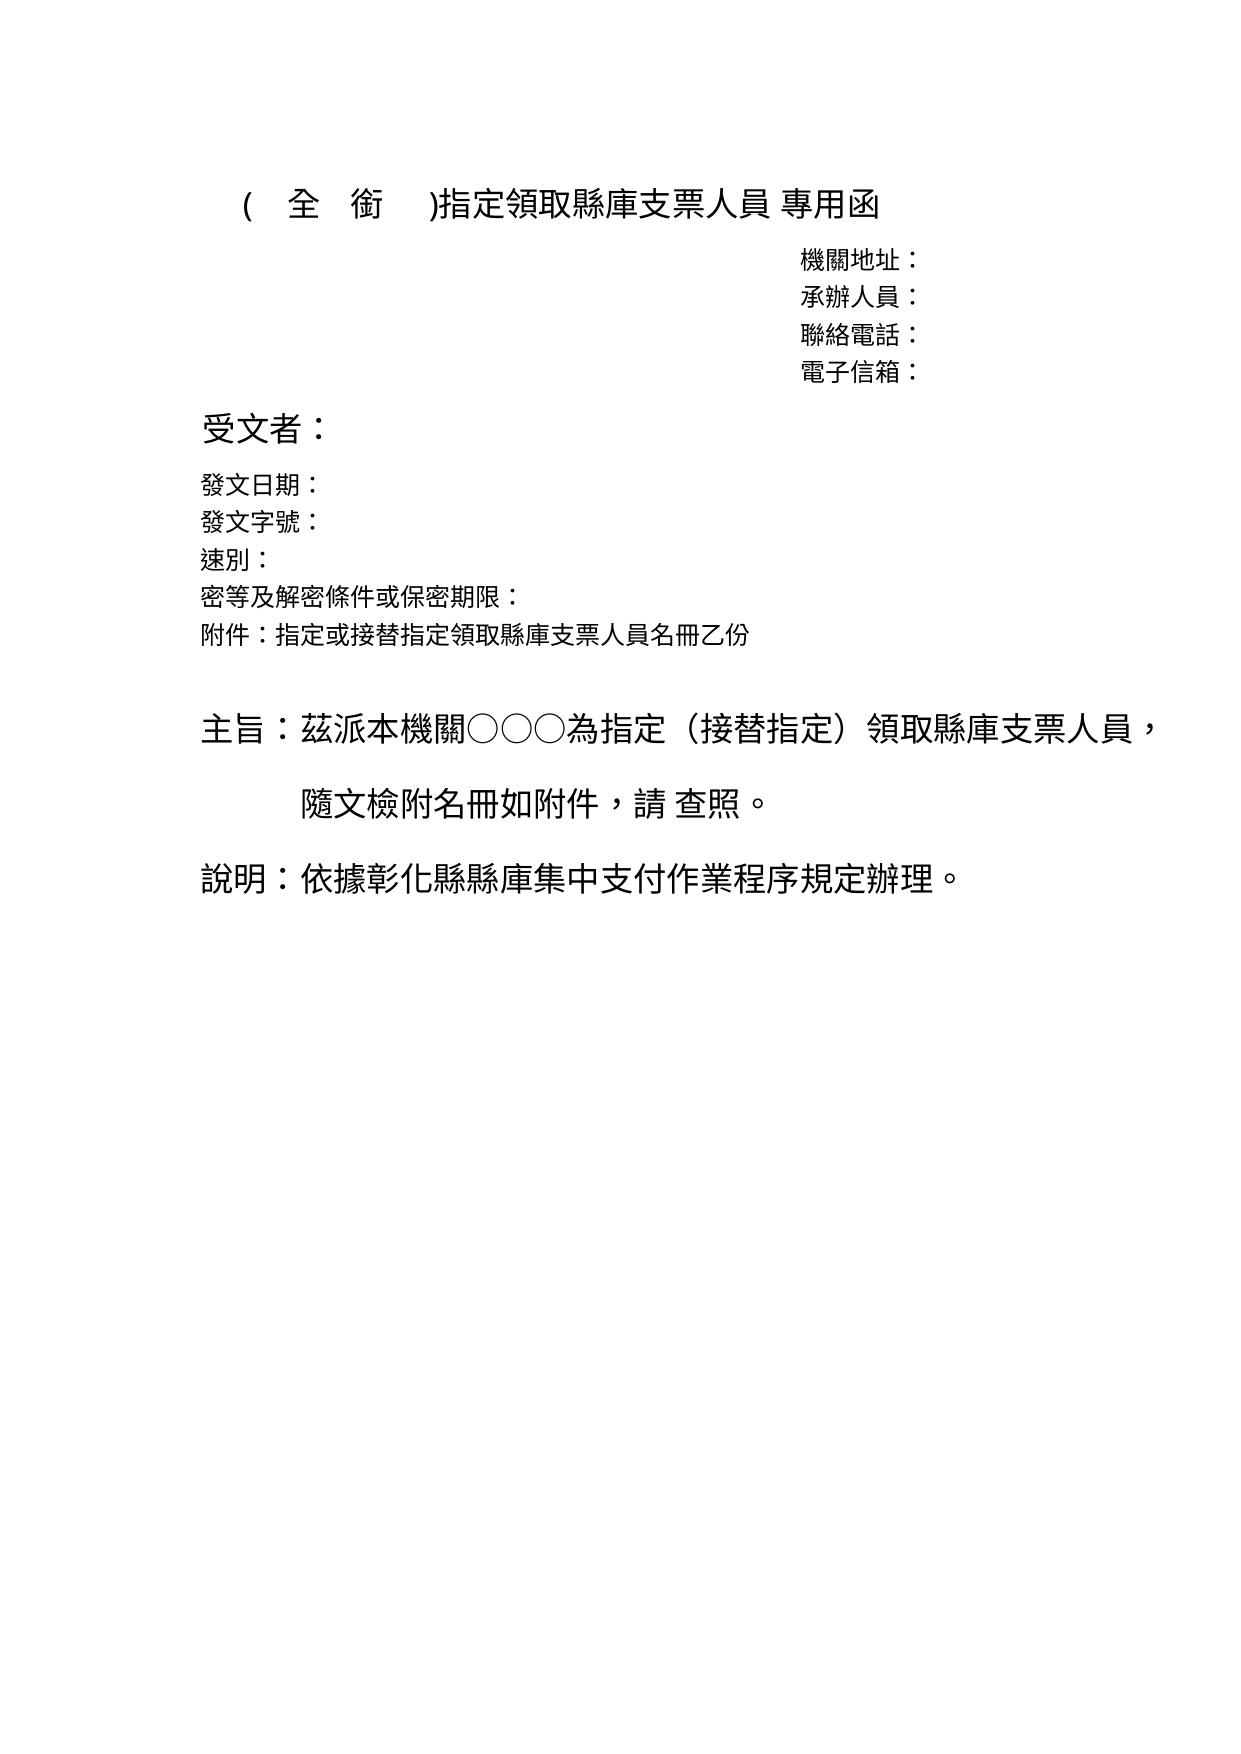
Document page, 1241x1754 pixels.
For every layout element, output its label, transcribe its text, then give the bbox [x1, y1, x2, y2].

text 聯絡電話： [800, 314, 1144, 352]
text 說明：依據彰化縣縣庫集中支付作業程序規定辦理。 [200, 839, 1144, 914]
text 速別： [200, 539, 1144, 577]
text 電子信箱： [800, 352, 1144, 389]
text 發文日期： [200, 464, 1144, 502]
text 附件：指定或接替指定領取縣庫支票人員名冊乙份 [200, 614, 1144, 652]
text 機關地址： [800, 239, 1144, 277]
text 承辦人員： [800, 277, 1144, 314]
text 受文者： [181, 389, 1144, 464]
text 發文字號： [199, 502, 1144, 539]
text 密等及解密條件或保密期限： [200, 577, 1144, 614]
text 主旨：茲派本機關○○○為指定（接替指定）領取縣庫支票人員，隨文檢附名冊如附件，請 查照。 [200, 689, 1144, 839]
text ( 全 銜 )指定領取縣庫支票人員 專用函 [106, 164, 1144, 239]
